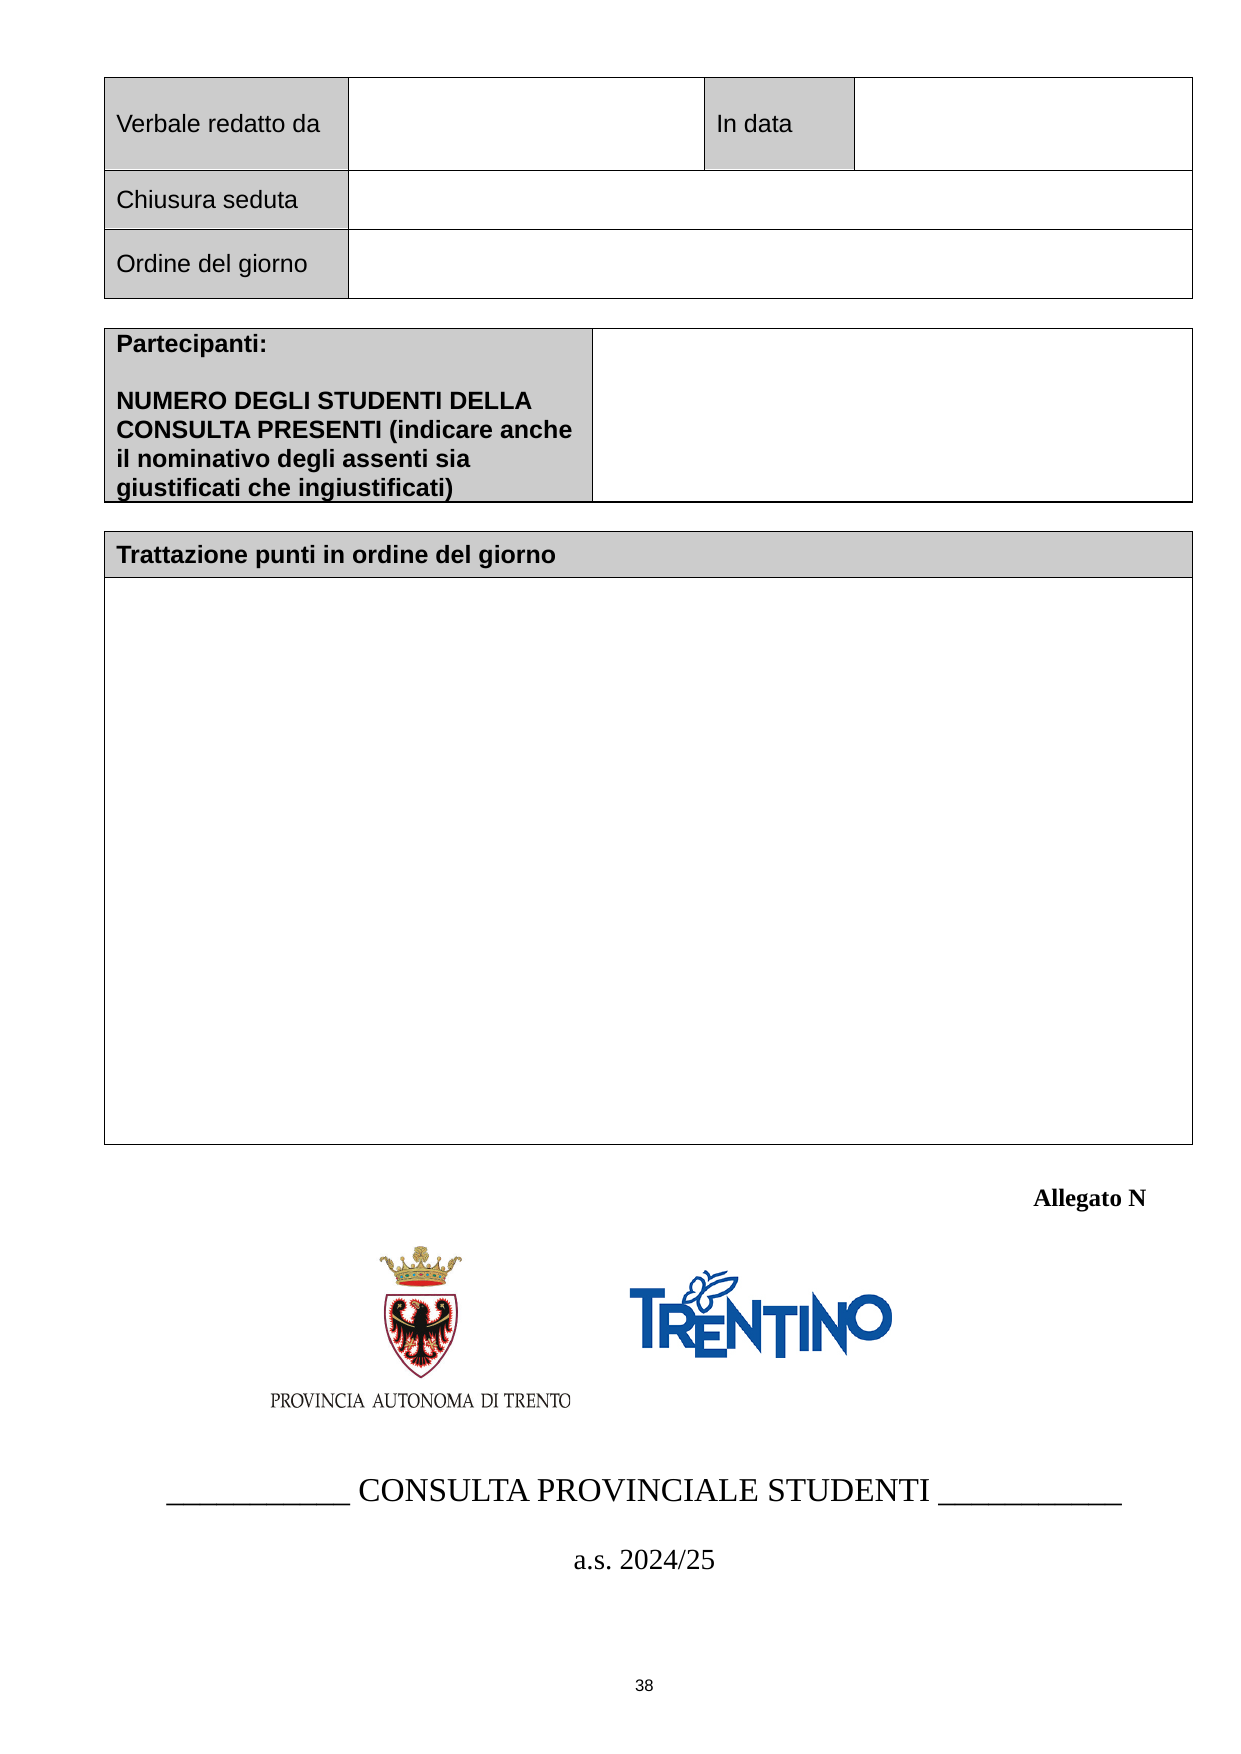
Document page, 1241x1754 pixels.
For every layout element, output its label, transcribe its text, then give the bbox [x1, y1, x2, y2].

table_cell [855, 78, 1192, 169]
text ___________ CONSULTA PROVINCIALE STUDENTI ___________ [142, 1471, 1146, 1509]
table_header Partecipanti: NUMERO DEGLI STUDENTI DELLA CONSULTA PRESENTI (indicare anche il nominativo degli assenti sia giustificati che ingiustificati) [105, 329, 592, 501]
picture [270, 1246, 571, 1408]
text a.s. 2024/25 [142, 1542, 1146, 1576]
table_cell [349, 78, 704, 169]
text Allegato N [142, 1183, 1146, 1212]
table_cell In data [705, 78, 854, 169]
table_cell [105, 578, 1192, 1144]
table_cell Verbale redatto da [105, 78, 348, 169]
table_cell Ordine del giorno [105, 230, 348, 298]
picture [629, 1270, 892, 1358]
table_header [593, 329, 1192, 501]
table_header Trattazione punti in ordine del giorno [105, 532, 1192, 577]
table_cell [349, 230, 1192, 298]
table_cell Chiusura seduta [105, 171, 348, 228]
table_cell [349, 171, 1192, 228]
